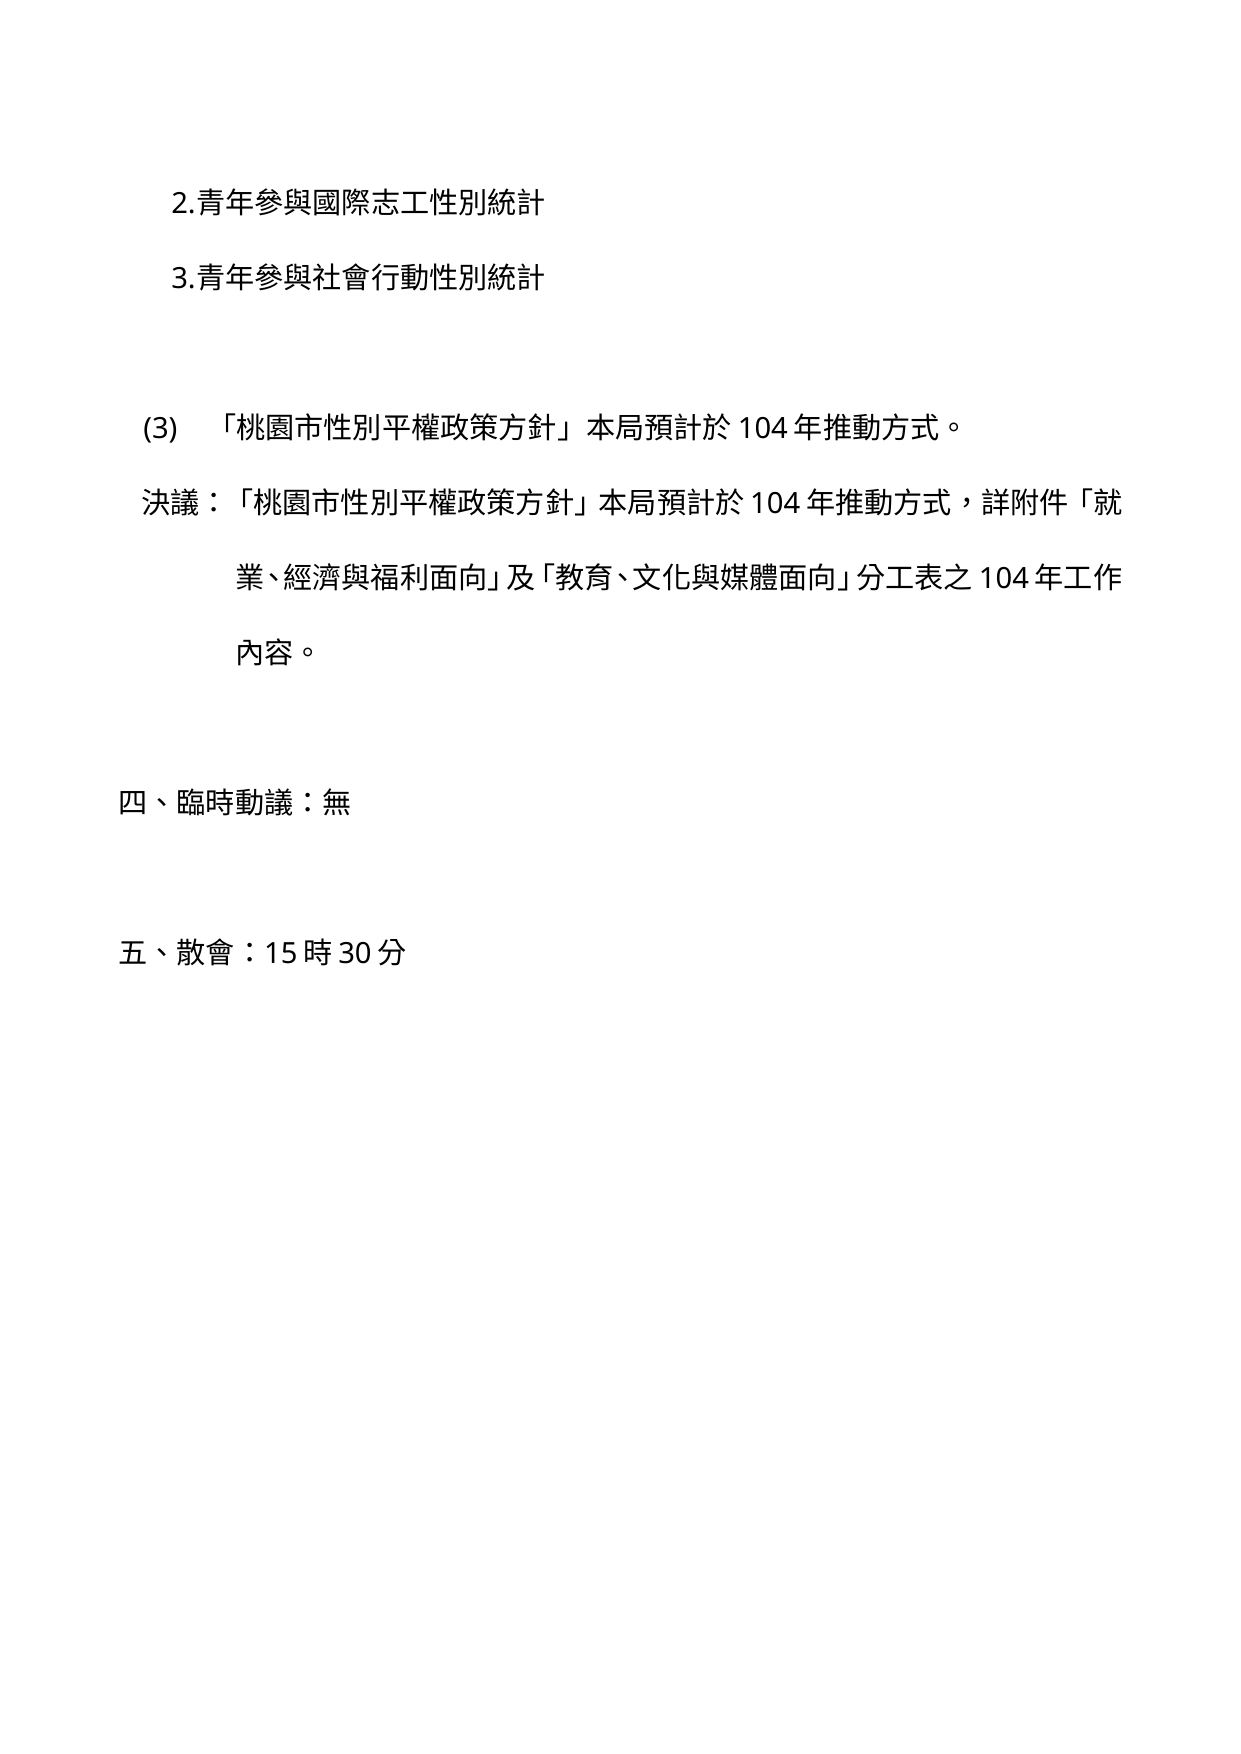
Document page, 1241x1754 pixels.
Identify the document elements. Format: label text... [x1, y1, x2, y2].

text 2.青年參與國際志工性別統計 [118, 163, 1122, 238]
text 五、散會：15時30分 [118, 913, 1122, 988]
list 「桃園市性別平權政策方針」本局預計於104年推動方式。 [143, 388, 1122, 463]
text 決議：「桃園市性別平權政策方針」本局預計於104年推動方式，詳附件「就業、經濟與福利面向」及「教育、文化與媒體面向」分工表之104年工作內容。 [118, 463, 1122, 688]
text 四、臨時動議：無 [118, 763, 1122, 838]
text 3.青年參與社會行動性別統計 [118, 238, 1122, 313]
